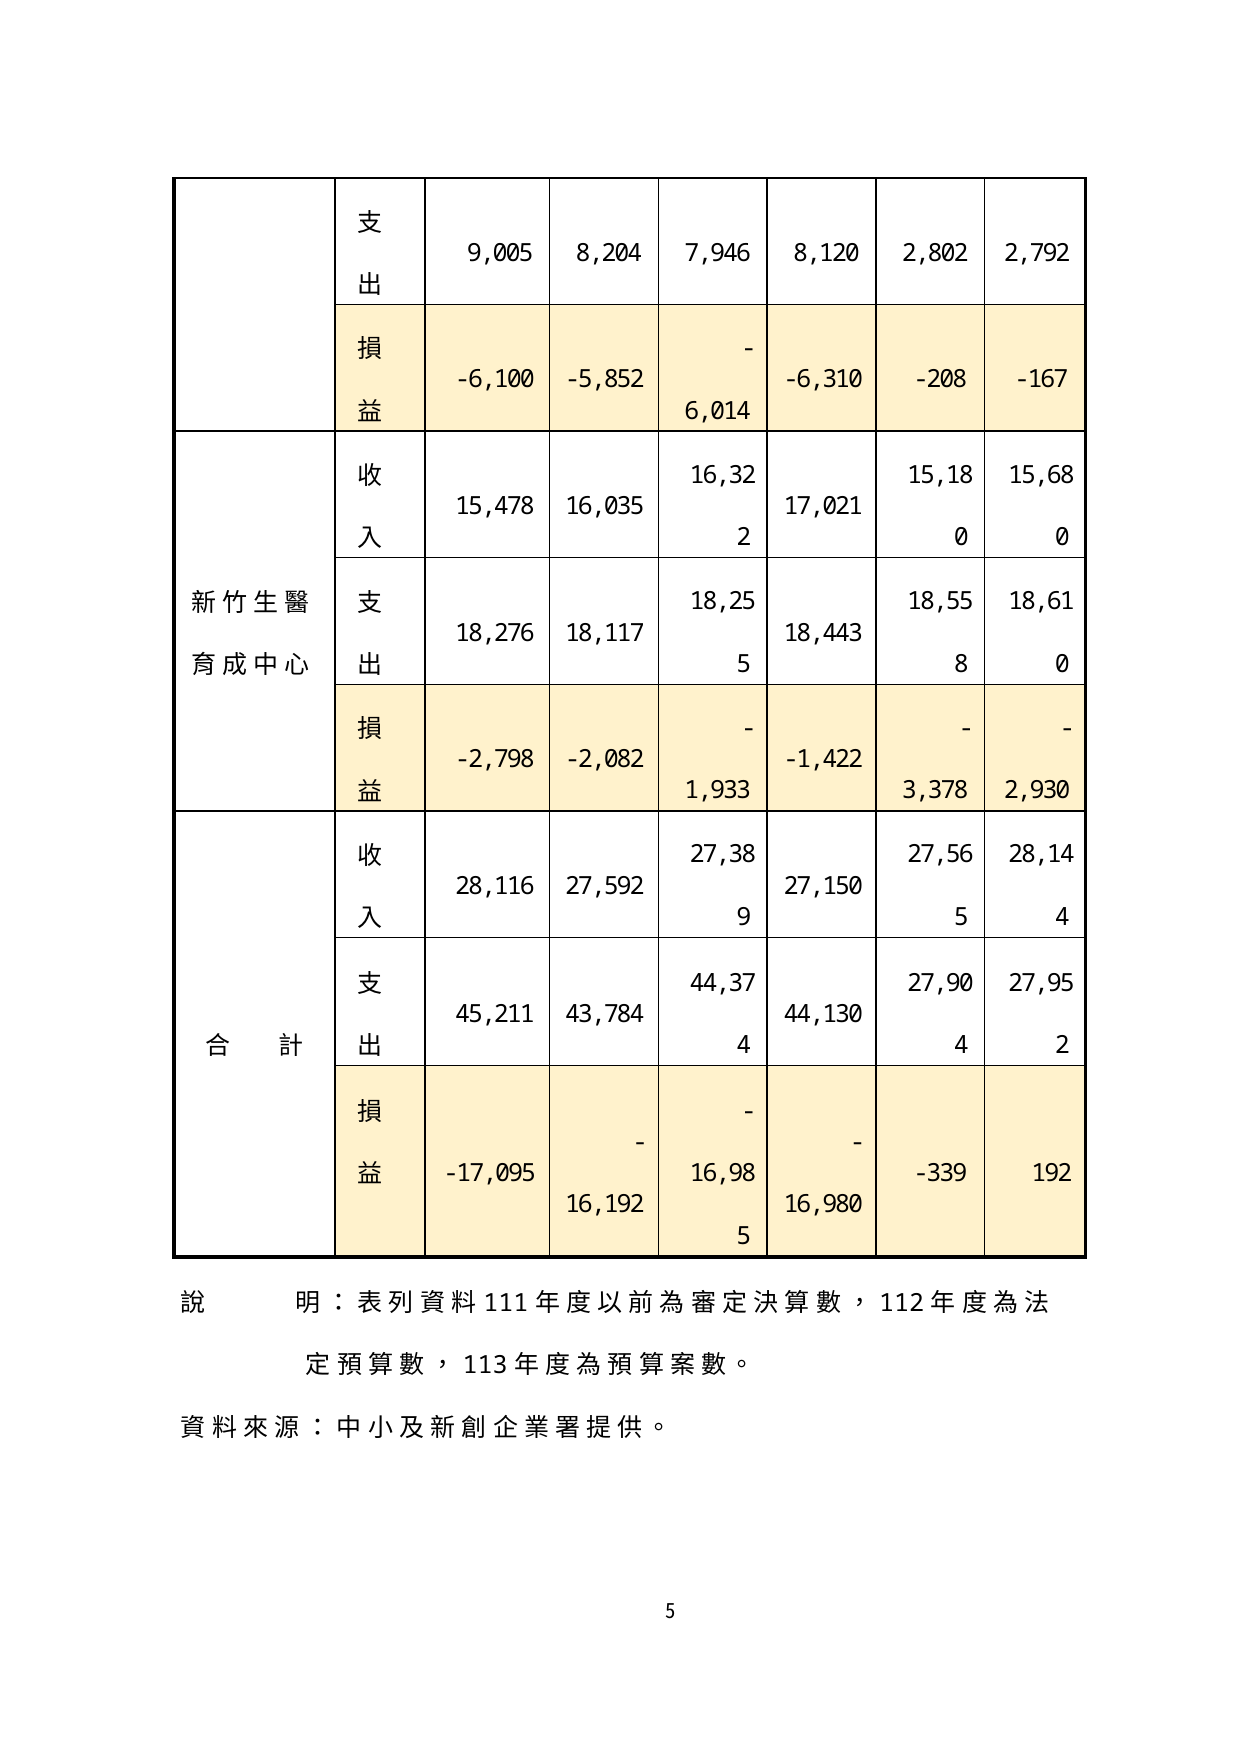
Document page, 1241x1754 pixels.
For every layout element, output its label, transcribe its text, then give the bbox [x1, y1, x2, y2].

table_cell 8,204 [550, 179, 658, 304]
table_cell 15,680 [985, 432, 1084, 557]
table_cell 28,144 [985, 812, 1084, 937]
table_cell 18,610 [985, 558, 1084, 683]
table_cell 27,952 [985, 938, 1084, 1065]
table_cell -6,014 [659, 305, 766, 430]
table_cell -2,082 [550, 685, 658, 810]
table_cell 44,130 [768, 938, 875, 1065]
table_cell -16,980 [768, 1066, 875, 1255]
table_cell 支出 [336, 179, 424, 304]
table_cell -339 [877, 1066, 984, 1255]
table_cell 45,211 [426, 938, 549, 1065]
table_cell 18,276 [426, 558, 549, 683]
table_cell -3,378 [877, 685, 984, 810]
table_cell 192 [985, 1066, 1084, 1255]
table_cell 支出 [336, 938, 424, 1065]
table_cell 收入 [336, 812, 424, 937]
table_cell 損益 [336, 305, 424, 430]
table_cell -16,985 [659, 1066, 766, 1255]
table_cell 27,904 [877, 938, 984, 1065]
table_cell 2,792 [985, 179, 1084, 304]
table_cell -1,422 [768, 685, 875, 810]
table_cell 28,116 [426, 812, 549, 937]
text 資料來源：中小及新創企業署提供。 [177, 1383, 1063, 1446]
table_cell 合 計 [176, 812, 334, 1255]
table_cell 27,389 [659, 812, 766, 937]
table_cell -6,100 [426, 305, 549, 430]
table_cell 16,322 [659, 432, 766, 557]
table_cell 新竹生醫育成中心 [176, 432, 334, 810]
table_cell 7,946 [659, 179, 766, 304]
table_cell 15,180 [877, 432, 984, 557]
table_cell 9,005 [426, 179, 549, 304]
table_cell 支出 [336, 558, 424, 683]
table_cell 27,592 [550, 812, 658, 937]
table_cell 收入 [336, 432, 424, 557]
table_cell -167 [985, 305, 1084, 430]
table_cell 15,478 [426, 432, 549, 557]
table_cell 18,255 [659, 558, 766, 683]
text 說 明：表列資料111年度以前為審定決算數，112年度為法定預算數，113年度為預算案數。 [177, 1259, 1063, 1383]
table_cell 43,784 [550, 938, 658, 1065]
table_cell -2,930 [985, 685, 1084, 810]
table_cell 18,558 [877, 558, 984, 683]
table_cell -16,192 [550, 1066, 658, 1255]
table_cell -6,310 [768, 305, 875, 430]
table_cell -208 [877, 305, 984, 430]
table_cell 27,150 [768, 812, 875, 937]
table_cell -1,933 [659, 685, 766, 810]
table_cell 2,802 [877, 179, 984, 304]
table_cell 8,120 [768, 179, 875, 304]
table_cell -2,798 [426, 685, 549, 810]
table_cell 44,374 [659, 938, 766, 1065]
table_cell 17,021 [768, 432, 875, 557]
table_cell [176, 179, 334, 430]
table_cell 18,443 [768, 558, 875, 683]
table_cell 27,565 [877, 812, 984, 937]
table_cell -17,095 [426, 1066, 549, 1255]
table_cell 損益 [336, 1066, 424, 1255]
table_cell 16,035 [550, 432, 658, 557]
table_cell 18,117 [550, 558, 658, 683]
table_cell 損益 [336, 685, 424, 810]
table_cell -5,852 [550, 305, 658, 430]
